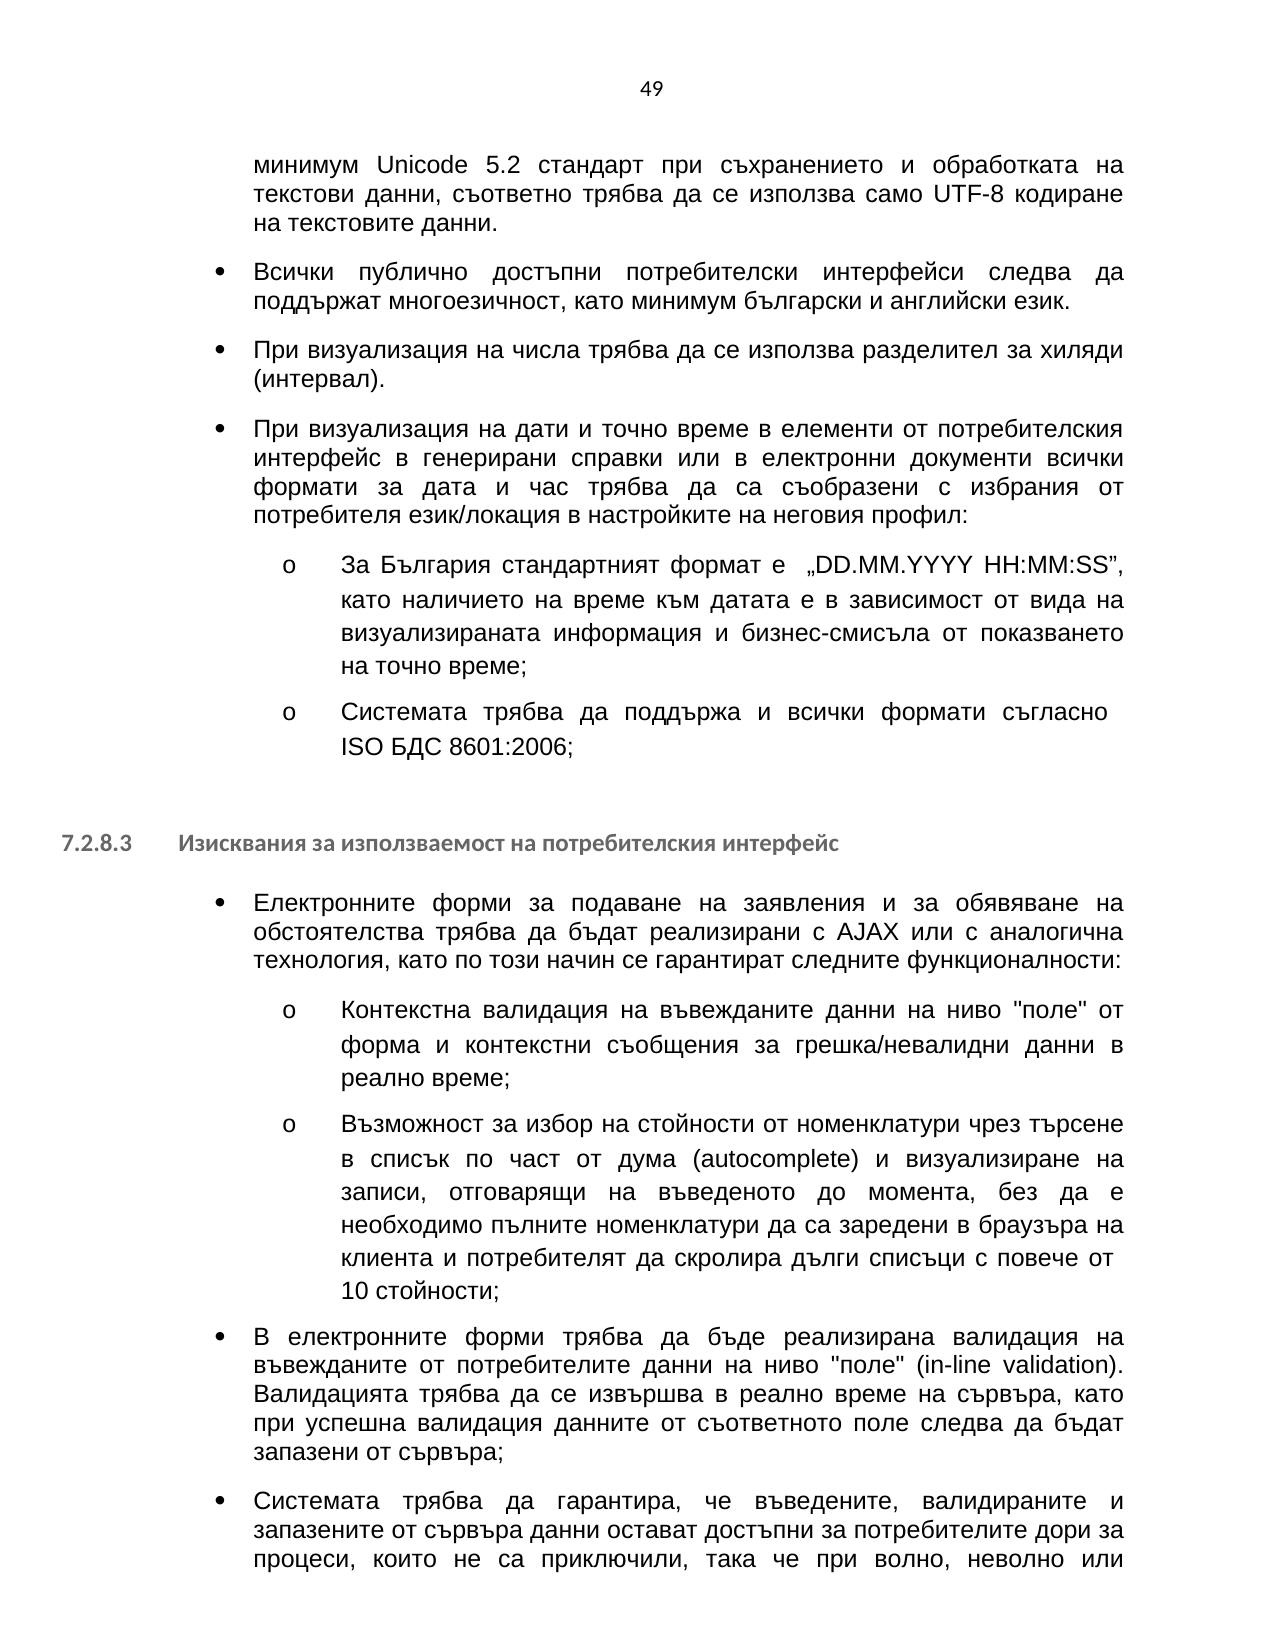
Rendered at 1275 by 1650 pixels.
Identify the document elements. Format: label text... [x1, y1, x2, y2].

list Електронните форми за подаване на заявления и за обявяване на обстоятелства трябва да бъдат реализирани с AJAX или с аналогична технология, като по този начин се гарантират следните функционалности: [216, 888, 1125, 974]
subtitle Изисквания за използваемост на потребителския интерфейс [61, 827, 1125, 858]
list Системата трябва да гарантира, че въведените, валидираните и запазените от сървъра данни остават достъпни за потребителите дори за процеси, които не са приключили, така че при волно, неволно или [216, 1486, 1125, 1573]
list минимум Unicode 5.2 стандарт при съхранението и обработката на текстови данни, съответно трябва да се използва само UTF-8 кодиране на текстовите данни. [216, 150, 1125, 236]
list В електронните форми трябва да бъде реализирана валидация на въвежданите от потребителите данни на ниво "поле" (in-line validation). Валидацията трябва да се извършва в реално време на сървъра, като при успешна валидация данните от съответното поле следва да бъдат запазени от сървъра; [216, 1322, 1125, 1465]
list Системата трябва да поддържа и всички формати съгласно ISO БДС 8601:2006; [282, 697, 1125, 761]
list За България стандартният формат е „DD.MM.YYYY HH:MM:SS”, като наличието на време към датата е в зависимост от вида на визуализираната информация и бизнес-смисъла от показването на точно време; [282, 550, 1125, 680]
list Всички публично достъпни потребителски интерфейси следва да поддържат многоезичност, като минимум български и английски език. [216, 257, 1125, 315]
list Възможност за избор на стойности от номенклатури чрез търсене в списък по част от дума (autocomplete) и визуализиране на записи, отговарящи на въведеното до момента, без да е необходимо пълните номенклатури да са заредени в браузъра на клиента и потребителят да скролира дълги списъци с повече от 10 стойности; [282, 1109, 1125, 1305]
list При визуализация на числа трябва да се използва разделител за хиляди (интервал). [216, 336, 1125, 393]
list Контекстна валидация на въвежданите данни на ниво "поле" от форма и контекстни съобщения за грешка/невалидни данни в реално време; [282, 995, 1125, 1092]
list При визуализация на дати и точно време в елементи от потребителския интерфейс в генерирани справки или в електронни документи всички формати за дата и час трябва да са съобразени с избрания от потребителя език/локация в настройките на неговия профил: [216, 414, 1125, 529]
